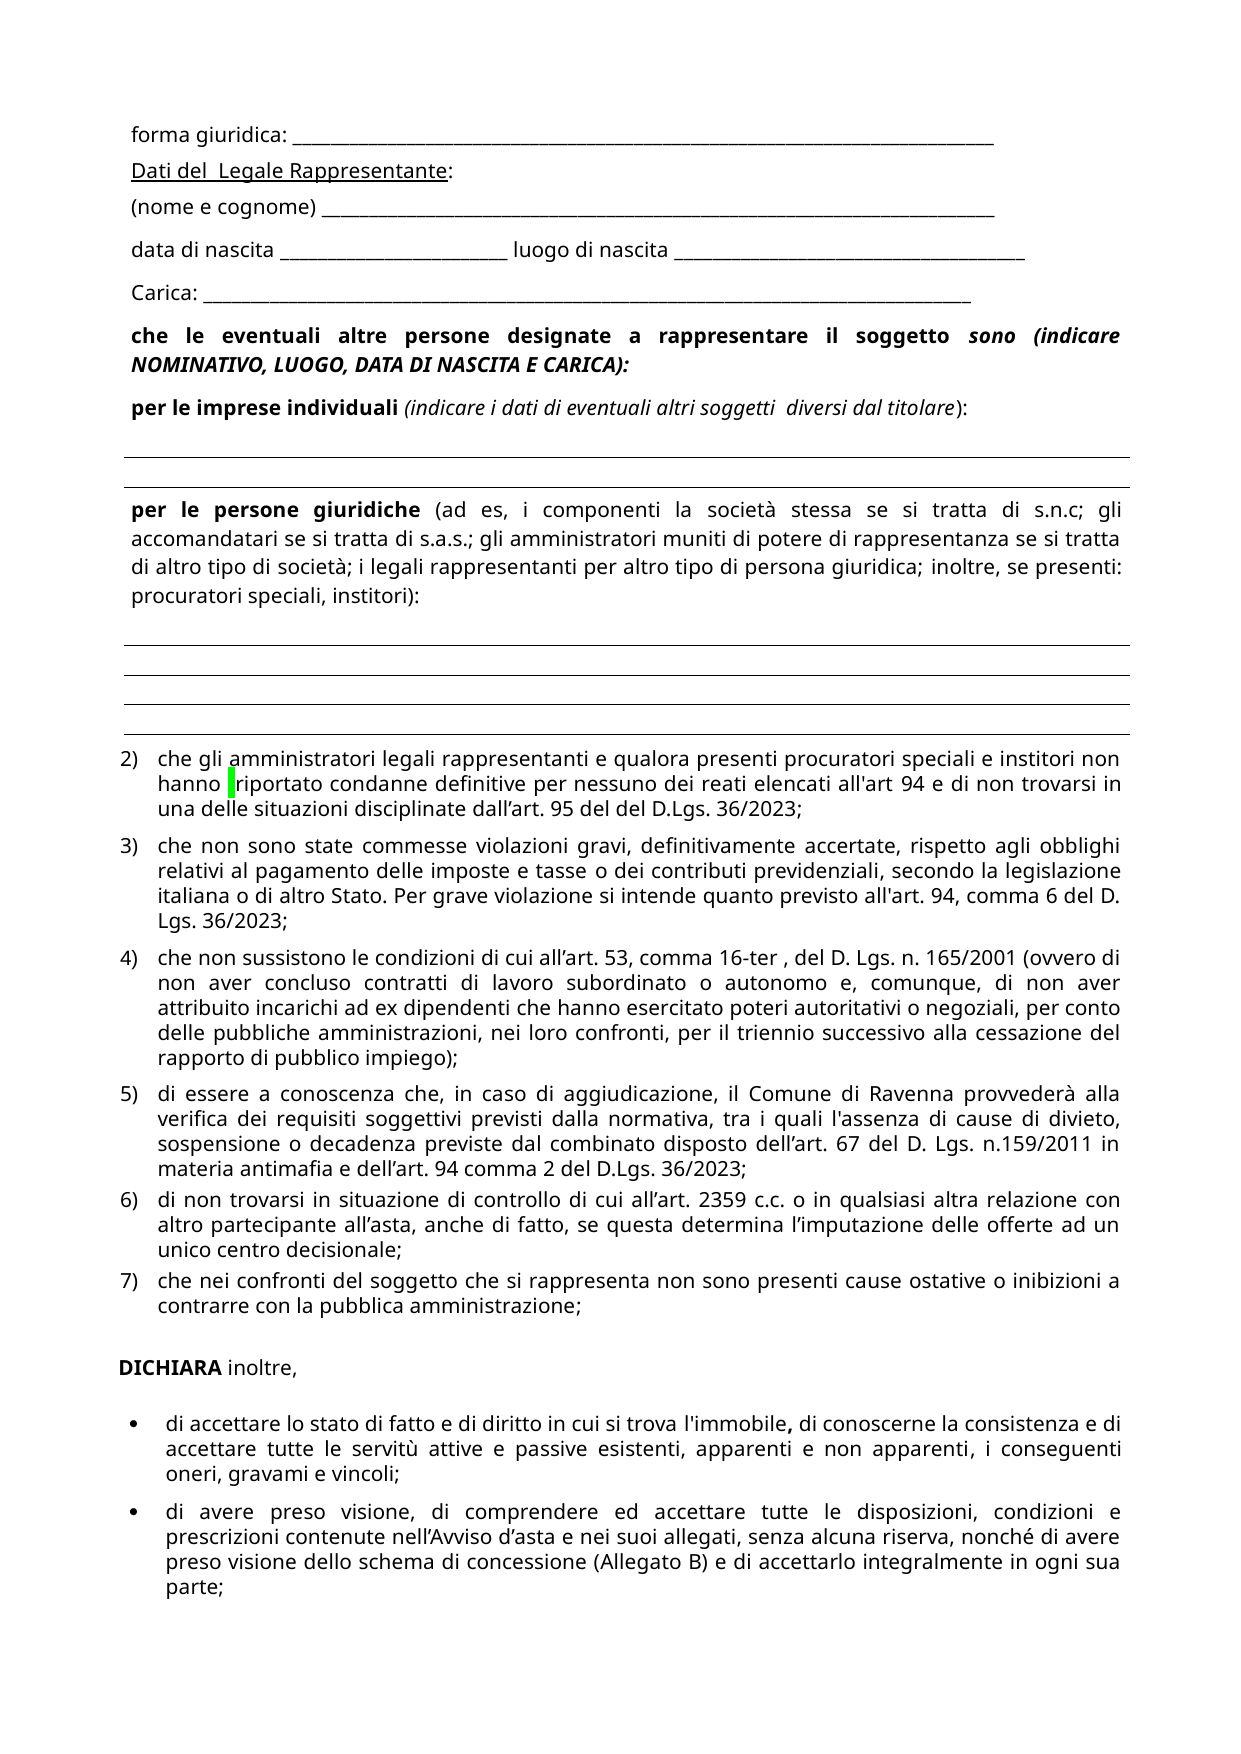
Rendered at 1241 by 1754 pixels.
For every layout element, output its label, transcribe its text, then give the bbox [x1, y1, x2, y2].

table_cell [124, 705, 1130, 734]
table_cell forma giuridica: __________________________________________________________________________ [124, 113, 1130, 156]
table_cell (nome e cognome) _______________________________________________________________________ [124, 184, 1130, 227]
table_cell [124, 429, 1130, 457]
table_cell per le imprese individuali (indicare i dati di eventuali altri soggetti diversi dal titolare): [124, 385, 1130, 428]
list che non sussistono le condizioni di cui all’art. 53, comma 16-ter , del D. Lgs. n. 165/2001 (ovvero di non aver concluso contratti di lavoro subordinato o autonomo e, comunque, di non aver attribuito incarichi ad ex dipendenti che hanno esercitato poteri autoritativi o negoziali, per conto delle pubbliche amministrazioni, nei loro confronti, per il triennio successivo alla cessazione del rapporto di pubblico impiego); [120, 945, 1122, 1070]
table_cell che le eventuali altre persone designate a rappresentare il soggetto sono (indicare NOMINATIVO, LUOGO, DATA DI NASCITA E CARICA): [124, 314, 1130, 385]
table_cell [124, 646, 1130, 674]
list che gli amministratori legali rappresentanti e qualora presenti procuratori speciali e institori non hanno riportato condanne definitive per nessuno dei reati elencati all'art 94 e di non trovarsi in una delle situazioni disciplinate dall’art. 95 del del D.Lgs. 36/2023; [120, 747, 1122, 822]
table_cell Dati del Legale Rappresentante: [124, 156, 1130, 184]
list di avere preso visione, di comprendere ed accettare tutte le disposizioni, condizioni e prescrizioni contenute nell’Avviso d’asta e nei suoi allegati, senza alcuna riserva, nonché di avere preso visione dello schema di concessione (Allegato B) e di accettarlo integralmente in ogni sua parte; [130, 1499, 1122, 1599]
list di essere a conoscenza che, in caso di aggiudicazione, il Comune di Ravenna provvederà alla verifica dei requisiti soggettivi previsti dalla normativa, tra i quali l'assenza di cause di divieto, sospensione o decadenza previste dal combinato disposto dell’art. 67 del D. Lgs. n.159/2011 in materia antimafia e dell’art. 94 comma 2 del D.Lgs. 36/2023; [120, 1082, 1122, 1182]
table_cell Carica: _________________________________________________________________________________ [124, 271, 1130, 314]
table_cell [124, 676, 1130, 704]
list che non sono state commesse violazioni gravi, definitivamente accertate, rispetto agli obblighi relativi al pagamento delle imposte e tasse o dei contributi previdenziali, secondo la legislazione italiana o di altro Stato. Per grave violazione si intende quanto previsto all'art. 94, comma 6 del D. Lgs. 36/2023; [120, 833, 1122, 933]
text DICHIARA inoltre, [118, 1356, 1122, 1381]
list che nei confronti del soggetto che si rappresenta non sono presenti cause ostative o inibizioni a contrarre con la pubblica amministrazione; [120, 1269, 1122, 1319]
table_cell [124, 616, 1130, 645]
table_cell [124, 458, 1130, 487]
list di non trovarsi in situazione di controllo di cui all’art. 2359 c.c. o in qualsiasi altra relazione con altro partecipante all’asta, anche di fatto, se questa determina l’imputazione delle offerte ad un unico centro decisionale; [120, 1188, 1122, 1263]
table_cell per le persone giuridiche (ad es, i componenti la società stessa se si tratta di s.n.c; gli accomandatari se si tratta di s.a.s.; gli amministratori muniti di potere di rappresentanza se si tratta di altro tipo di società; i legali rappresentanti per altro tipo di persona giuridica; inoltre, se presenti: procuratori speciali, institori): [124, 488, 1130, 616]
table_cell data di nascita ________________________ luogo di nascita _____________________________________ [124, 228, 1130, 271]
list di accettare lo stato di fatto e di diritto in cui si trova l'immobile, di conoscerne la consistenza e di accettare tutte le servitù attive e passive esistenti, apparenti e non apparenti, i conseguenti oneri, gravami e vincoli; [130, 1412, 1122, 1487]
